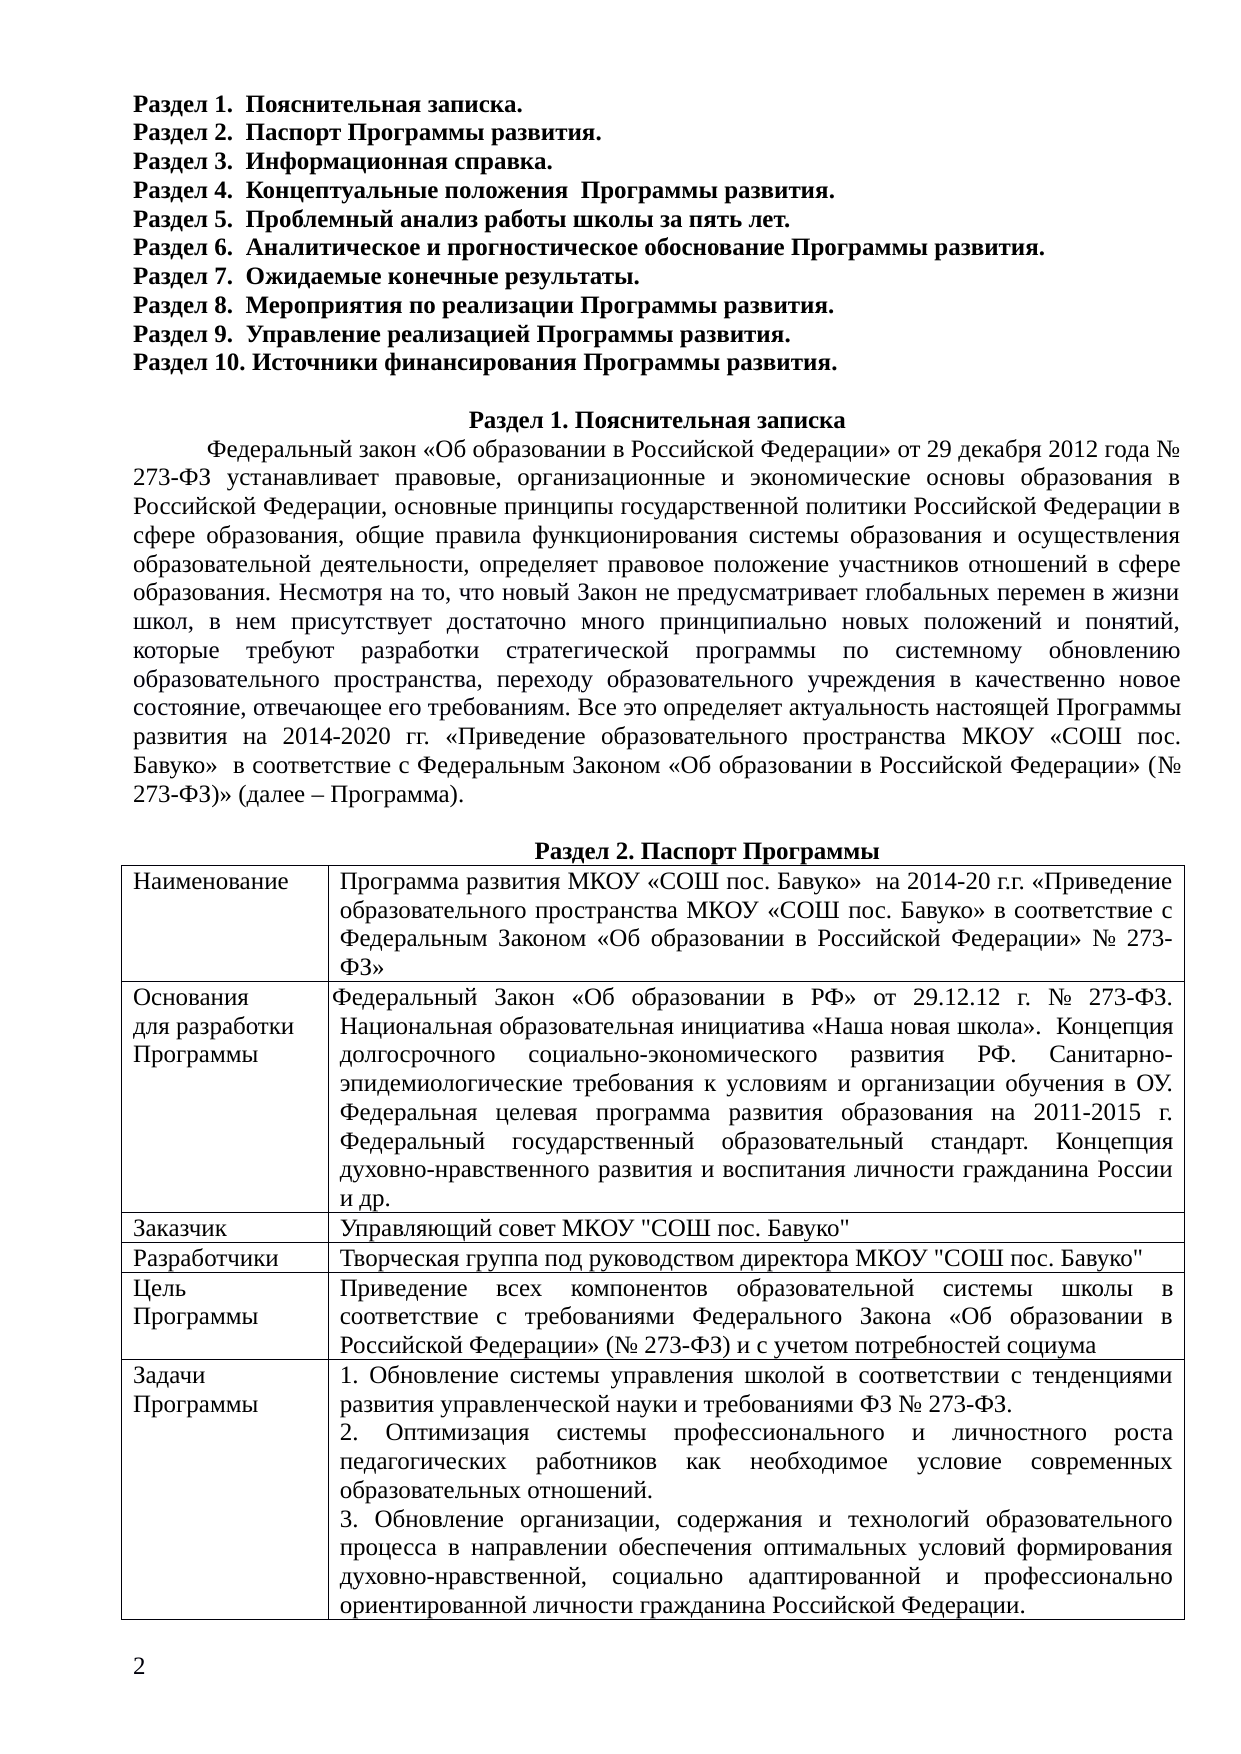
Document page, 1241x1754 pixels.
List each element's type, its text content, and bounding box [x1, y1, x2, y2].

text Раздел 7. Ожидаемые конечные результаты. [133, 261, 1181, 290]
table_cell Творческая группа под руководством директора МКОУ "СОШ пос. Бавуко" [329, 1243, 1184, 1272]
table_header Наименование [122, 866, 328, 981]
text Раздел 10. Источники финансирования Программы развития. [133, 347, 1181, 376]
text Раздел 1. Пояснительная записка. [133, 89, 1181, 117]
text Раздел 1. Пояснительная записка [133, 405, 1181, 434]
text Раздел 9. Управление реализацией Программы развития. [133, 319, 1181, 347]
table_cell Основания для разработки Программы [122, 982, 328, 1212]
table_cell Федеральный Закон «Об образовании в РФ» от 29.12.12 г. № 273-ФЗ. Национальная образовательная инициатива «Наша новая школа». Концепция долгосрочного социально-экономического развития РФ. Санитарно- эпидемиологические требования к условиям и организации обучения в ОУ. Федеральная целевая программа развития образования на 2011-2015 г. Федеральный государственный образовательный стандарт. Концепция духовно-нравственного развития и воспитания личности гражданина России и др. [329, 982, 1184, 1212]
table_cell Задачи Программы [122, 1360, 328, 1619]
table_cell 1. Обновление системы управления школой в соответствии с тенденциями развития управленческой науки и требованиями ФЗ № 273-ФЗ. 2. Оптимизация системы профессионального и личностного роста педагогических работников как необходимое условие современных образовательных отношений. 3. Обновление организации, содержания и технологий образовательного процесса в направлении обеспечения оптимальных условий формирования духовно-нравственной, социально адаптированной и профессионально ориентированной личности гражданина Российской Федерации. [329, 1360, 1184, 1619]
text Раздел 6. Аналитическое и прогностическое обоснование Программы развития. [133, 232, 1181, 261]
table_cell Заказчик [122, 1213, 328, 1242]
text Раздел 2. Паспорт Программы [133, 836, 1181, 865]
text Раздел 8. Мероприятия по реализации Программы развития. [133, 290, 1181, 319]
table_cell Цель Программы [122, 1273, 328, 1359]
text Федеральный закон «Об образовании в Российской Федерации» от 29 декабря 2012 года № 273-ФЗ устанавливает правовые, организационные и экономические основы образования в Российской Федерации, основные принципы государственной политики Российской Федерации в сфере образования, общие правила функционирования системы образования и осуществления образовательной деятельности, определяет правовое положение участников отношений в сфере образования. Несмотря на то, что новый Закон не предусматривает глобальных перемен в жизни школ, в нем присутствует достаточно много принципиально новых положений и понятий, которые требуют разработки стратегической программы по системному обновлению образовательного пространства, переходу образовательного учреждения в качественно новое состояние, отвечающее его требованиям. Все это определяет актуальность настоящей Программы развития на 2014-2020 гг. «Приведение образовательного пространства МКОУ «СОШ пос. Бавуко» в соответствие с Федеральным Законом «Об образовании в Российской Федерации» (№ 273-ФЗ)» (далее – Программа). [133, 434, 1181, 807]
text Раздел 2. Паспорт Программы развития. [133, 117, 1181, 146]
text Раздел 4. Концептуальные положения Программы развития. [133, 175, 1181, 204]
text Раздел 3. Информационная справка. [133, 146, 1181, 175]
table_cell Разработчики [122, 1243, 328, 1272]
table_cell Приведение всех компонентов образовательной системы школы в соответствие с требованиями Федерального Закона «Об образовании в Российской Федерации» (№ 273-ФЗ) и с учетом потребностей социума [329, 1273, 1184, 1359]
table_header Программа развития МКОУ «СОШ пос. Бавуко» на 2014-20 г.г. «Приведение образовательного пространства МКОУ «СОШ пос. Бавуко» в соответствие с Федеральным Законом «Об образовании в Российской Федерации» № 273-ФЗ» [329, 866, 1184, 981]
text Раздел 5. Проблемный анализ работы школы за пять лет. [133, 204, 1181, 232]
table_cell Управляющий совет МКОУ "СОШ пос. Бавуко" [329, 1213, 1184, 1242]
